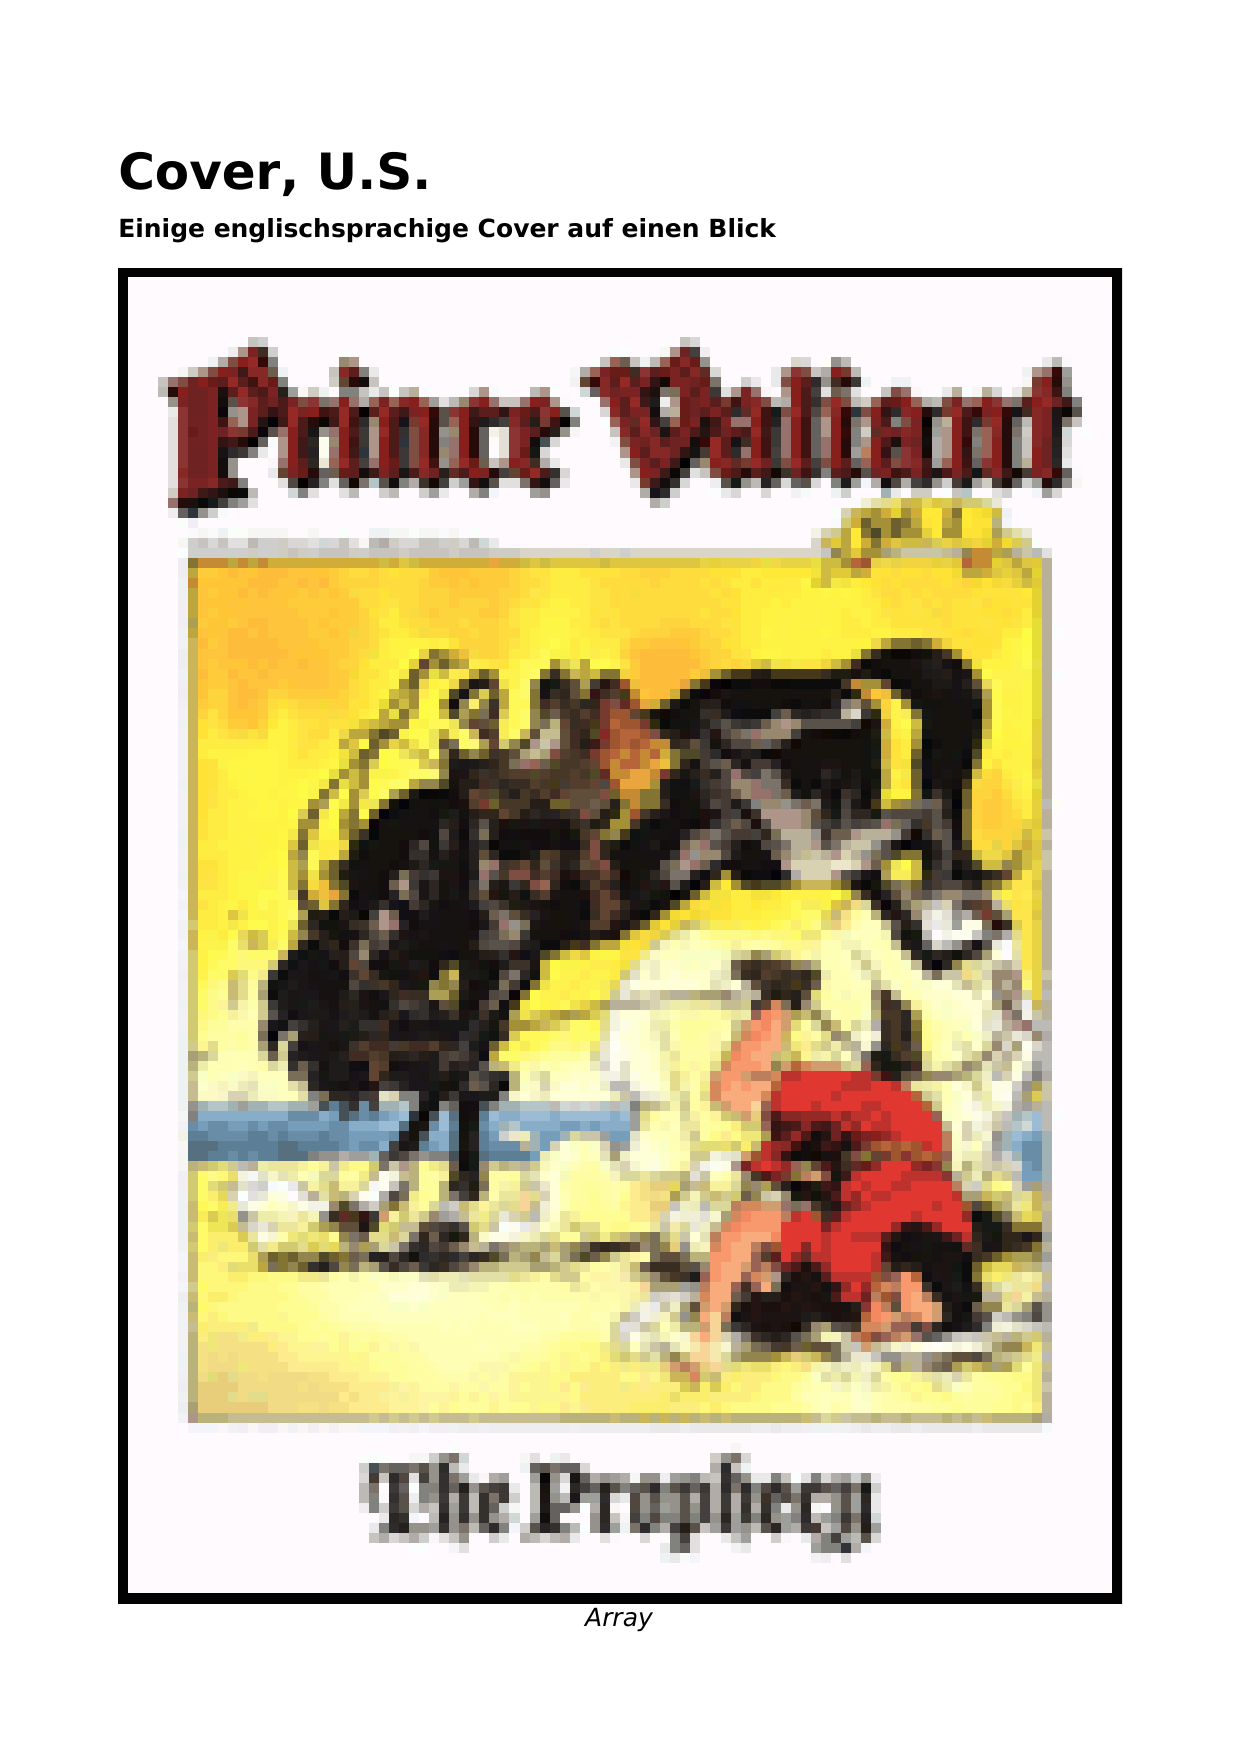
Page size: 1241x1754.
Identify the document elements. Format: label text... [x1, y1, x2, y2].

text [118, 256, 1122, 268]
picture [118, 268, 1123, 1604]
text Einige englischsprachige Cover auf einen Blick [118, 214, 1122, 243]
subtitle Cover, U.S. [118, 143, 1122, 201]
text Array [118, 1604, 1122, 1632]
